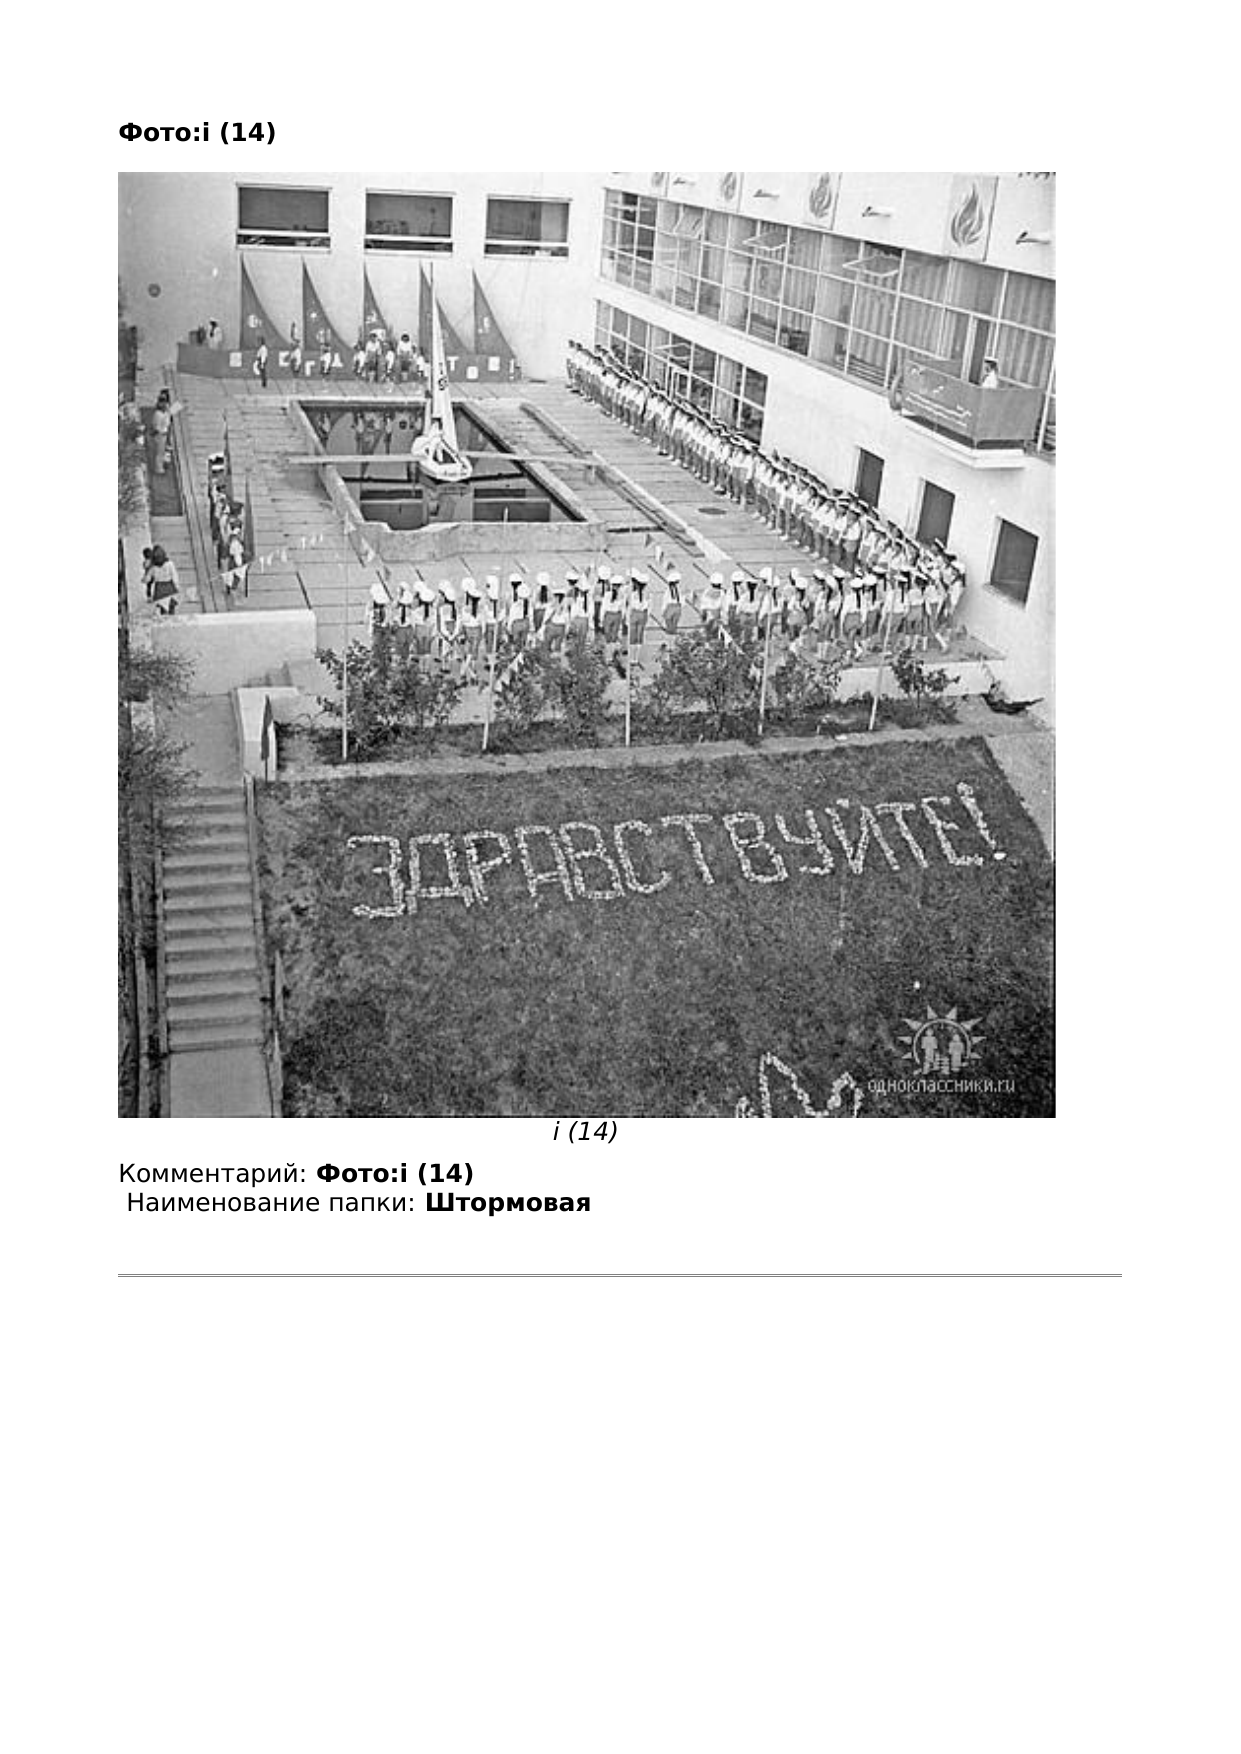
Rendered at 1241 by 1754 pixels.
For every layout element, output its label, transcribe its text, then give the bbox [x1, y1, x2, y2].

text i (14) [118, 1118, 1056, 1147]
picture [118, 172, 1056, 1118]
subtitle Фото:i (14) [118, 118, 1122, 147]
text Комментарий: Фото:i (14) Наименование папки: Штормовая [118, 1159, 1122, 1247]
